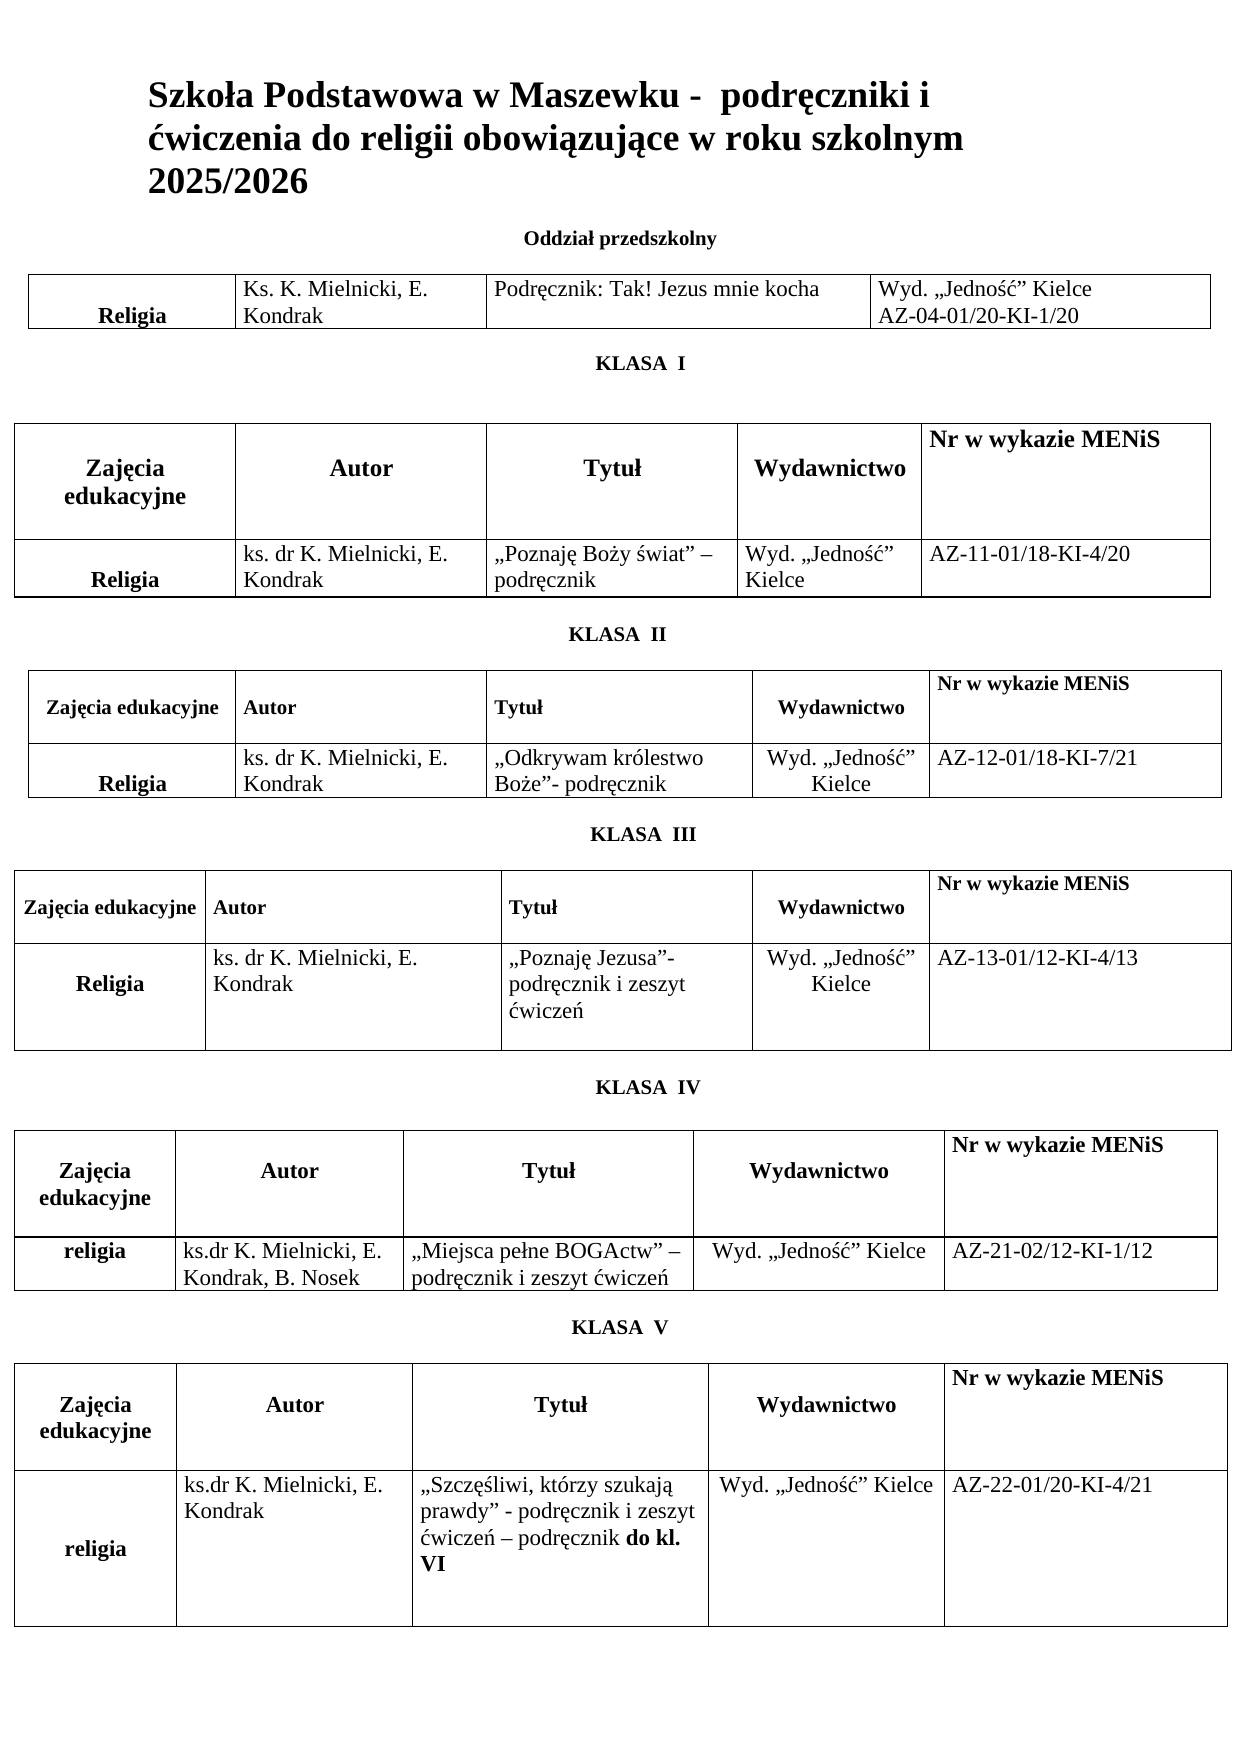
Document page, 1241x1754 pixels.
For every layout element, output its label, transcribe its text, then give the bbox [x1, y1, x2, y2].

table_header Zajęcia edukacyjne [15, 424, 235, 539]
table_header Tytuł [487, 424, 737, 539]
table_header Wydawnictwo [709, 1364, 944, 1470]
table_header Autor [177, 1364, 412, 1470]
table_header Wydawnictwo [738, 424, 921, 539]
table_cell Wyd. „Jedność” Kielce [709, 1471, 944, 1626]
table_header Religia [29, 275, 235, 328]
table_header Tytuł [487, 671, 752, 743]
table_header Tytuł [404, 1131, 693, 1236]
table_cell ks.dr K. Mielnicki, E. Kondrak, B. Nosek [176, 1238, 403, 1290]
table_header Wydawnictwo [753, 671, 929, 743]
table_cell Wyd. „Jedność” Kielce [738, 540, 921, 596]
table_header Zajęcia edukacyjne [15, 871, 205, 943]
table_header Wydawnictwo [694, 1131, 944, 1236]
table_header Autor [206, 871, 501, 943]
text KLASA V [148, 1315, 1093, 1363]
table_header Zajęcia edukacyjne [29, 671, 235, 743]
table_cell religia [15, 1471, 176, 1626]
table_cell Religia [15, 944, 205, 1050]
table_cell ks. dr K. Mielnicki, E. Kondrak [206, 944, 501, 1050]
table_header Autor [176, 1131, 403, 1236]
table_header Autor [236, 671, 486, 743]
text Oddział przedszkolny [148, 226, 1093, 250]
table_cell Wyd. „Jedność” Kielce [753, 944, 929, 1050]
table_cell ks.dr K. Mielnicki, E. Kondrak [177, 1471, 412, 1626]
table_cell ks. dr K. Mielnicki, E. Kondrak [236, 540, 486, 596]
table_header Nr w wykazie MENiS [930, 671, 1221, 743]
table_header Autor [236, 424, 486, 539]
text KLASA II [148, 621, 1093, 646]
table_cell Wyd. „Jedność” Kielce [753, 744, 929, 797]
text KLASA III [516, 822, 1093, 846]
table_header Zajęcia edukacyjne [15, 1131, 175, 1236]
table_header Nr w wykazie MENiS [922, 424, 1210, 539]
table_header Zajęcia edukacyjne [15, 1364, 176, 1470]
table_header Podręcznik: Tak! Jezus mnie kocha [487, 275, 870, 328]
table_header Ks. K. Mielnicki, E. Kondrak [236, 275, 486, 328]
table_cell „Poznaję Boży świat” – podręcznik [487, 540, 737, 596]
table_cell AZ-21-02/12-KI-1/12 [945, 1238, 1217, 1290]
table_header Wydawnictwo [753, 871, 929, 943]
table_cell AZ-12-01/18-KI-7/21 [930, 744, 1221, 797]
table_cell AZ-13-01/12-KI-4/13 [930, 944, 1231, 1050]
subtitle KLASA IV [590, 1051, 1093, 1130]
table_header Tytuł [502, 871, 752, 943]
table_cell AZ-22-01/20-KI-4/21 [945, 1471, 1227, 1626]
table_cell Wyd. „Jedność” Kielce [694, 1238, 944, 1290]
table_header Nr w wykazie MENiS [945, 1131, 1217, 1236]
table_cell „Poznaję Jezusa”- podręcznik i zeszyt ćwiczeń [502, 944, 752, 1050]
subtitle Szkoła Podstawowa w Maszewku - podręczniki i ćwiczenia do religii obowiązujące w roku szkolnym 2025/2026 [148, 73, 1093, 202]
table_cell „Szczęśliwi, którzy szukają prawdy” - podręcznik i zeszyt ćwiczeń – podręcznik do kl. VI [413, 1471, 708, 1626]
table_cell AZ-11-01/18-KI-4/20 [922, 540, 1210, 596]
table_cell ks. dr K. Mielnicki, E. Kondrak [236, 744, 486, 797]
table_cell „Odkrywam królestwo Boże”- podręcznik [487, 744, 752, 797]
table_header Nr w wykazie MENiS [945, 1364, 1227, 1470]
text KLASA I [516, 351, 1093, 399]
table_cell religia [15, 1238, 175, 1290]
table_cell „Miejsca pełne BOGActw” – podręcznik i zeszyt ćwiczeń [404, 1238, 693, 1290]
table_cell Religia [15, 540, 235, 596]
table_header Wyd. „Jedność” Kielce AZ-04-01/20-KI-1/20 [871, 275, 1210, 328]
table_header Tytuł [413, 1364, 708, 1470]
table_cell Religia [29, 744, 235, 797]
table_header Nr w wykazie MENiS [930, 871, 1231, 943]
